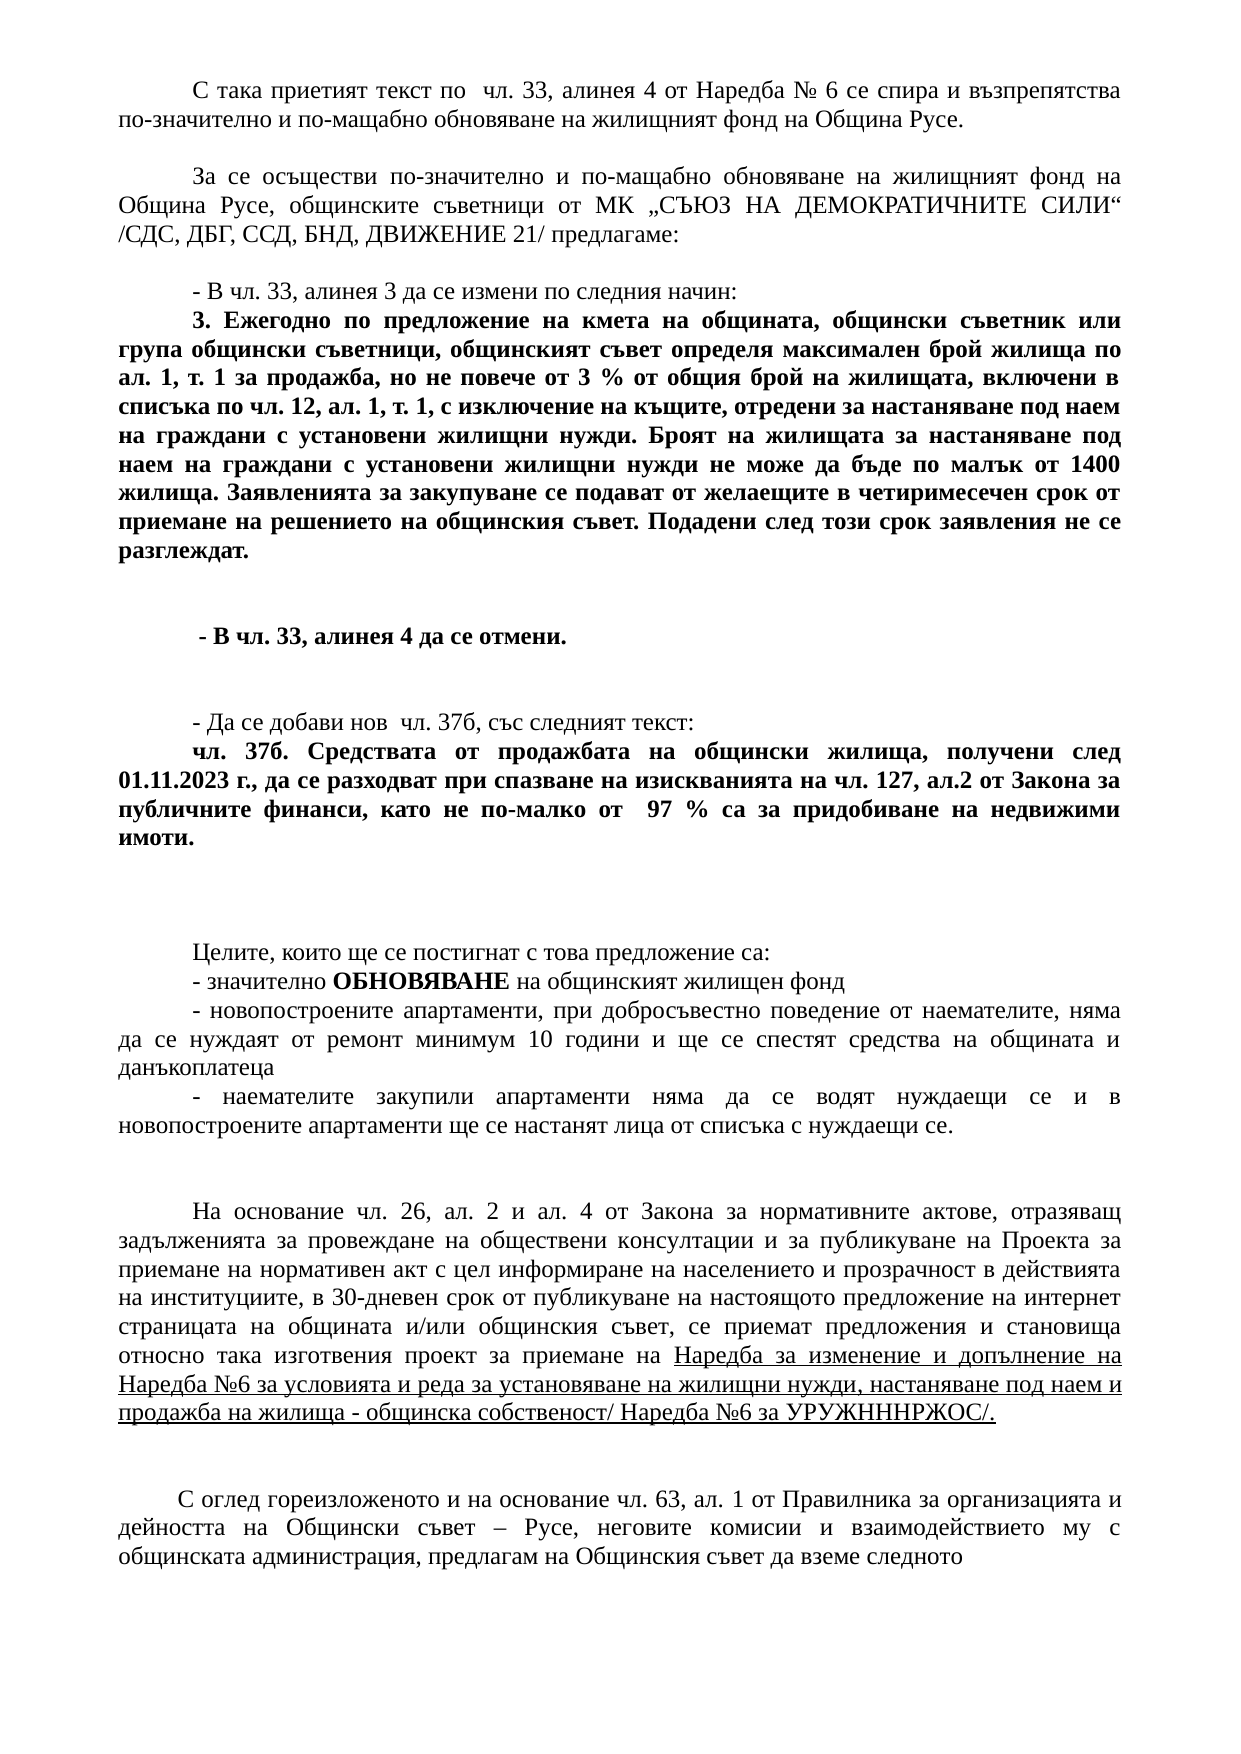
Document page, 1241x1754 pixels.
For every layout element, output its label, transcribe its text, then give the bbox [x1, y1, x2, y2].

text С така приетият текст по чл. 33, алинея 4 от Наредба № 6 се спира и възпрепятства по-значително и по-мащабно обновяване на жилищният фонд на Община Русе. [118, 75, 1122, 132]
text - Да се добави нов чл. 37б, със следният текст: [118, 707, 1122, 736]
text С оглед гореизложеното и на основание чл. 63, ал. 1 от Правилника за организацията и дейността на Общински съвет – Русе, неговите комисии и взаимодействието му с общинската администрация, предлагам на Общинския съвет да вземе следното [118, 1484, 1122, 1570]
text - В чл. 33, алинея 4 да се отмени. [118, 621, 1122, 650]
text На основание чл. 26, ал. 2 и ал. 4 от Закона за нормативните актове, отразяващ задълженията за провеждане на обществени консултации и за публикуване на Проекта за приемане на нормативен акт с цел информиране на населението и прозрачност в действията на институциите, в 30-дневен срок от публикуване на настоящото предложение на интернет страницата на общината и/или общинския съвет, се приемат предложения и становища относно така изготвения проект за приемане на Наредба за изменение и допълнение на Наредба №6 за условията и реда за установяване на жилищни нужди, настаняване под наем и [118, 1196, 1122, 1394]
text За се осъществи по-значително и по-мащабно обновяване на жилищният фонд на Община Русе, общинските съветници от МК „СЪЮЗ НА ДЕМОКРАТИЧНИТЕ СИЛИ“ /СДС, ДБГ, ССД, БНД, ДВИЖЕНИЕ 21/ предлагаме: [118, 161, 1122, 247]
text продажба на жилища - общинска собственост/ Наредба №6 за УРУЖНННРЖОС/. [118, 1395, 1122, 1426]
text чл. 37б. Средствата от продажбата на общински жилища, получени след 01.11.2023 г., да се разходват при спазване на изискванията на чл. 127, ал.2 от Закона за публичните финанси, като не по-малко от 97 % са за придобиване на недвижими имоти. [118, 736, 1122, 851]
text - значително ОБНОВЯВАНЕ на общинският жилищен фонд [118, 966, 1122, 995]
text Целите, които ще се постигнат с това предложение са: [118, 937, 1122, 966]
text - наемателите закупили апартаменти няма да се водят нуждаещи се и в новопостроените апартаменти ще се настанят лица от списъка с нуждаещи се. [118, 1081, 1122, 1139]
text - В чл. 33, алинея 3 да се измени по следния начин: [118, 276, 1122, 305]
text - новопостроените апартаменти, при добросъвестно поведение от наемателите, няма да се нуждаят от ремонт минимум 10 години и ще се спестят средства на общината и данъкоплатеца [118, 995, 1122, 1081]
text 3. Ежегодно по предложение на кмета на общината, общински съветник или група общински съветници, общинският съвет определя максимален брой жилища по ал. 1, т. 1 за продажба, но не повече от 3 % от общия брой на жилищата, включени в списъка по чл. 12, ал. 1, т. 1, с изключение на къщите, отредени за настаняване под наем на граждани с установени жилищни нужди. Броят на жилищата за настаняване под наем на граждани с установени жилищни нужди не може да бъде по малък от 1400 жилища. Заявленията за закупуване се подават от желаещите в четиримесечен срок от приемане на решението на общинския съвет. Подадени след този срок заявления не се разглеждат. [118, 305, 1122, 564]
